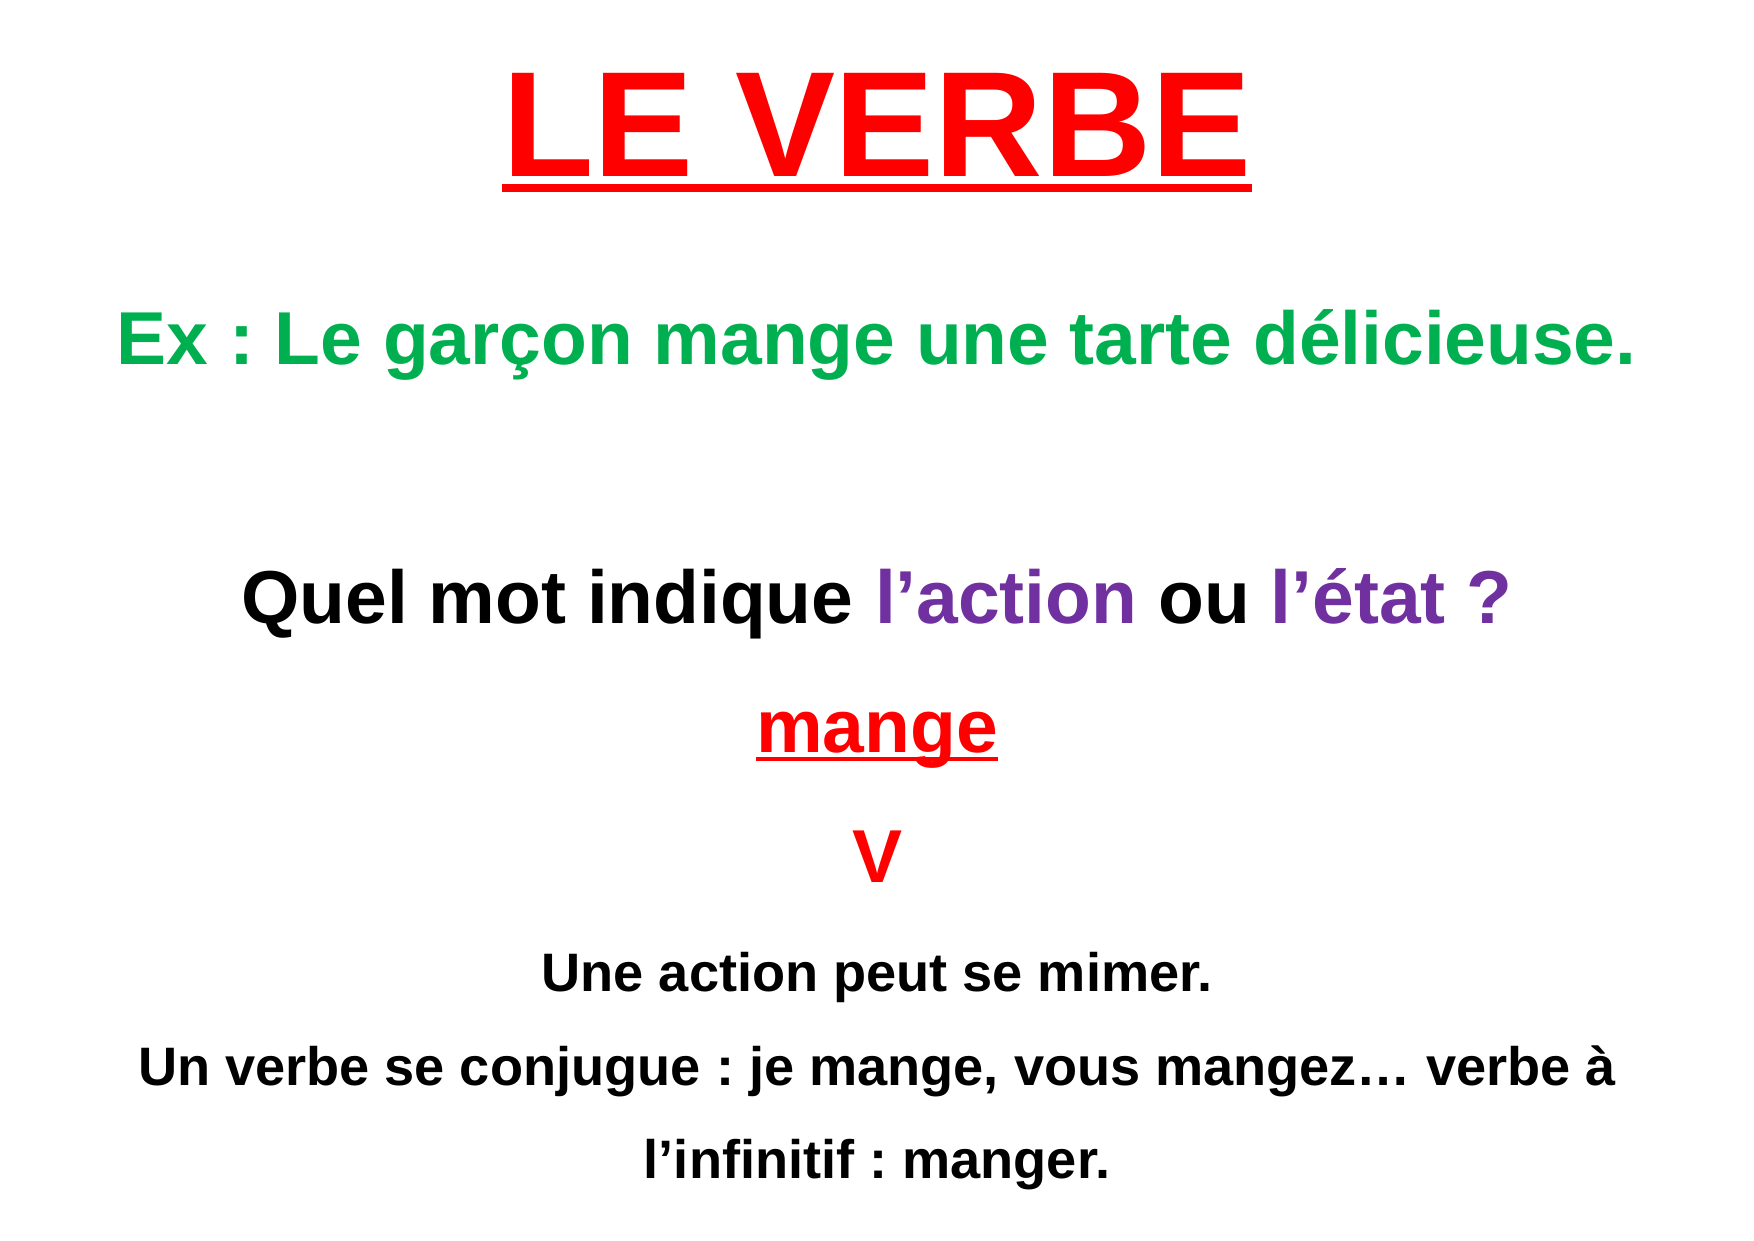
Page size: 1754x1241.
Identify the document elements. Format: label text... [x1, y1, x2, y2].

text Quel mot indique l’action ou l’état ? [35, 553, 1718, 639]
text Un verbe se conjugue : je mange, vous mangez… verbe à l’infinitif : manger. [35, 1034, 1718, 1190]
text Une action peut se mimer. [35, 941, 1718, 1003]
text mange [35, 682, 1718, 768]
text V [35, 812, 1718, 898]
text Ex : Le garçon mange une tarte délicieuse. [35, 294, 1718, 380]
text LE VERBE [35, 35, 1718, 208]
